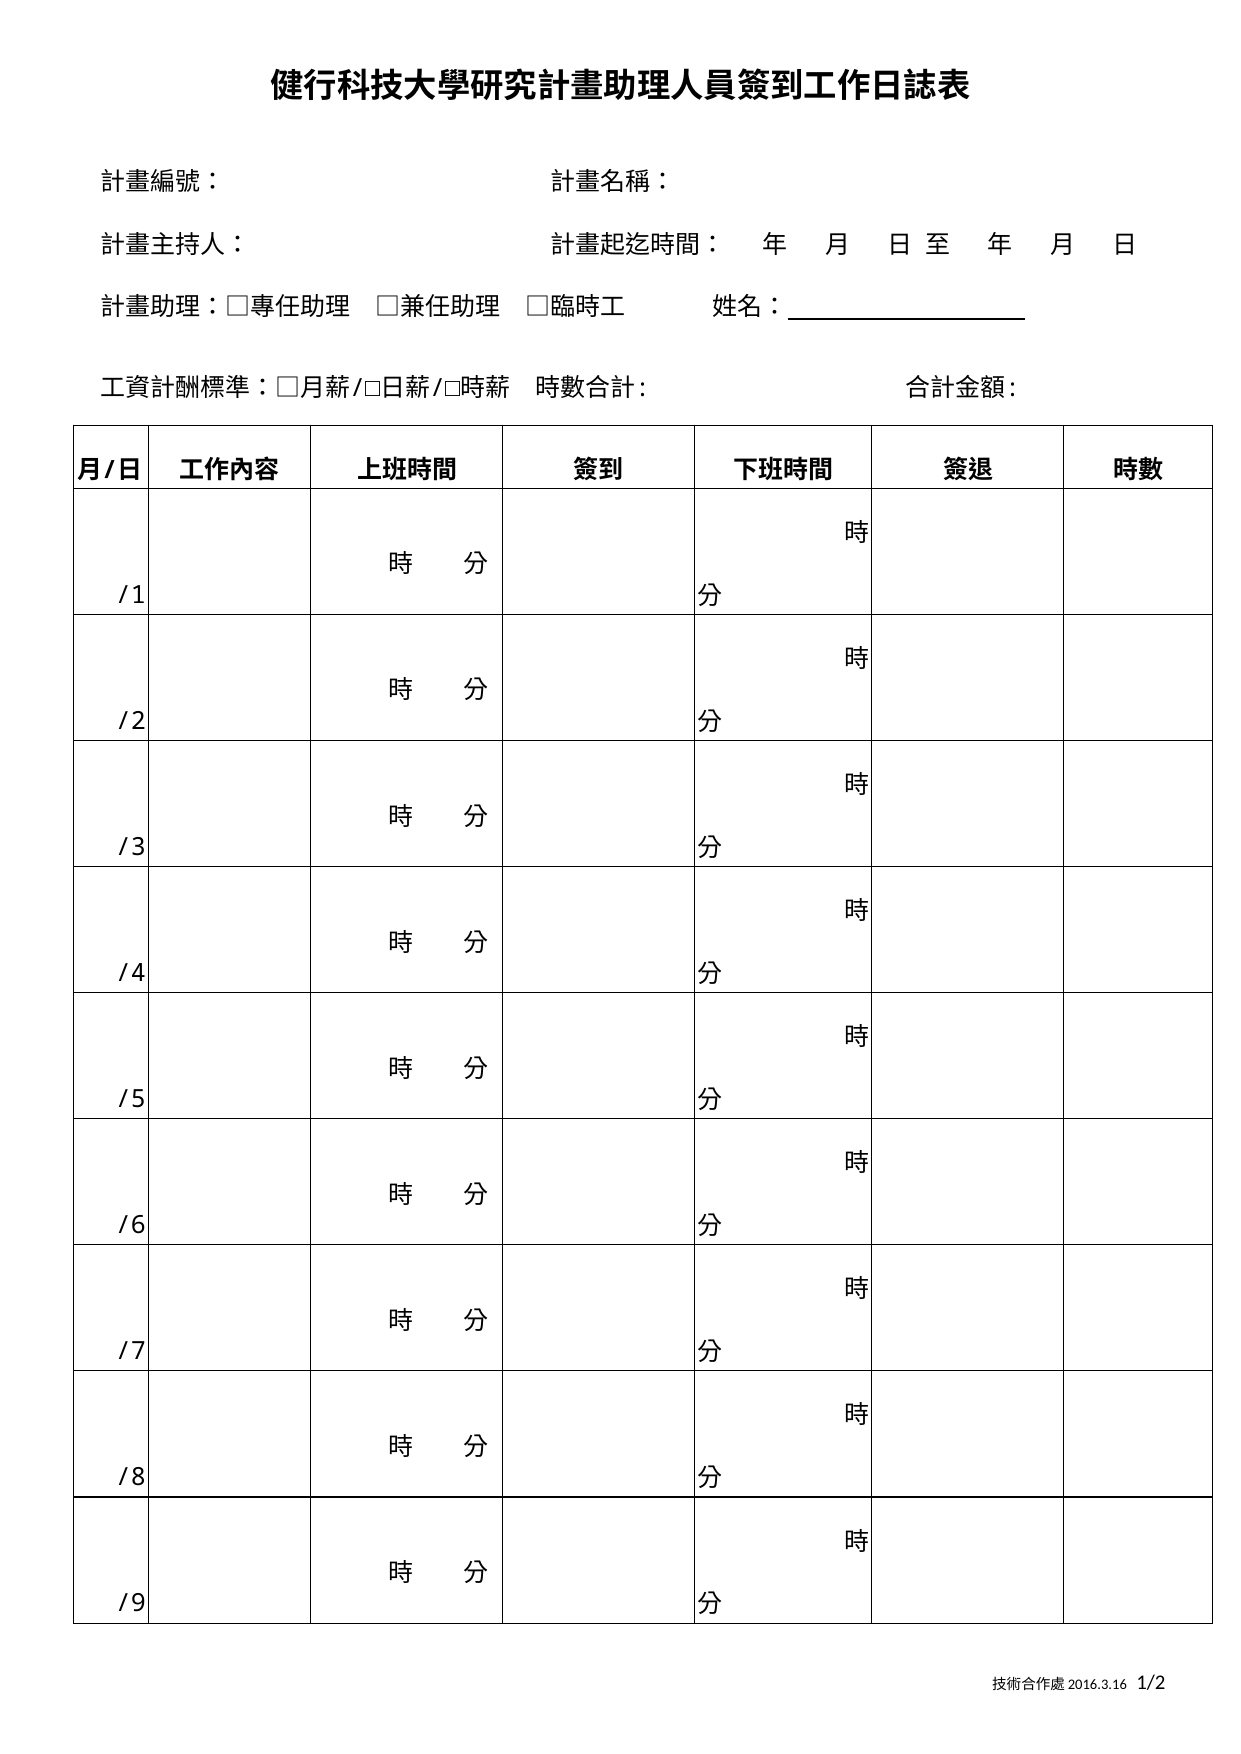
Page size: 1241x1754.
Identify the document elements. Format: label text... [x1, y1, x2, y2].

table_cell [872, 741, 1063, 866]
table_header 下班時間 [695, 426, 871, 488]
table_cell 時 分 [311, 1245, 502, 1370]
table_cell 時 分 [695, 1245, 871, 1370]
table_cell [872, 1119, 1063, 1244]
table_cell [149, 993, 310, 1118]
text 計畫助理：□專任助理 □兼任助理 □臨時工 姓名： [75, 263, 1165, 326]
table_cell [149, 489, 310, 614]
table_header 時數 [1064, 426, 1212, 488]
table_cell 時 分 [695, 1498, 871, 1622]
table_cell 時 分 [695, 867, 871, 992]
table_cell [872, 1245, 1063, 1370]
table_cell [503, 615, 694, 740]
table_cell 時 分 [311, 993, 502, 1118]
table_cell [149, 867, 310, 992]
table_header 簽到 [503, 426, 694, 488]
text 工資計酬標準：□月薪/□日薪/□時薪 時數合計: 合計金額: [75, 344, 1165, 406]
table_cell /2 [74, 615, 148, 740]
table_header 工作內容 [149, 426, 310, 488]
table_cell [1064, 1498, 1212, 1622]
table_cell [872, 1498, 1063, 1622]
table_cell [503, 1119, 694, 1244]
table_cell 時 分 [695, 1119, 871, 1244]
table_cell 時 分 [311, 489, 502, 614]
table_cell 時 分 [695, 1371, 871, 1496]
table_cell [1064, 489, 1212, 614]
table_cell 時 分 [311, 867, 502, 992]
table_cell [503, 867, 694, 992]
table_cell [1064, 615, 1212, 740]
table_cell /9 [74, 1498, 148, 1622]
table_cell [1064, 741, 1212, 866]
text 計畫主持人： 計畫起迄時間： 年 月 日 至 年 月 日 [75, 201, 1165, 263]
table_cell 時 分 [311, 615, 502, 740]
table_cell 時 分 [311, 741, 502, 866]
table_cell [149, 1371, 310, 1496]
table_cell [503, 1498, 694, 1622]
table_cell [503, 741, 694, 866]
table_cell [1064, 1371, 1212, 1496]
table_cell /4 [74, 867, 148, 992]
table_cell [872, 993, 1063, 1118]
table_cell 時 分 [695, 489, 871, 614]
table_cell [503, 993, 694, 1118]
table_cell 時 分 [695, 615, 871, 740]
table_cell [149, 1245, 310, 1370]
table_header 月/日 [74, 426, 148, 488]
table_header 簽退 [872, 426, 1063, 488]
table_cell [149, 615, 310, 740]
table_cell [1064, 1119, 1212, 1244]
table_cell [149, 1119, 310, 1244]
table_cell 時 分 [311, 1498, 502, 1622]
table_cell [872, 867, 1063, 992]
table_cell [503, 489, 694, 614]
table_cell 時 分 [311, 1371, 502, 1496]
table_header 上班時間 [311, 426, 502, 488]
table_cell [149, 1498, 310, 1622]
table_cell /7 [74, 1245, 148, 1370]
text 計畫編號： 計畫名稱： [75, 138, 1165, 201]
table_cell [1064, 867, 1212, 992]
table_cell 時 分 [311, 1119, 502, 1244]
table_cell [1064, 993, 1212, 1118]
table_cell [872, 1371, 1063, 1496]
table_cell [872, 615, 1063, 740]
table_cell /3 [74, 741, 148, 866]
table_cell 時 分 [695, 741, 871, 866]
table_cell /5 [74, 993, 148, 1118]
table_cell [503, 1245, 694, 1370]
table_cell 時 分 [695, 993, 871, 1118]
table_cell [1064, 1245, 1212, 1370]
table_cell [872, 489, 1063, 614]
table_cell [503, 1371, 694, 1496]
table_cell [149, 741, 310, 866]
table_cell /8 [74, 1371, 148, 1496]
table_cell /6 [74, 1119, 148, 1244]
table_cell /1 [74, 489, 148, 614]
